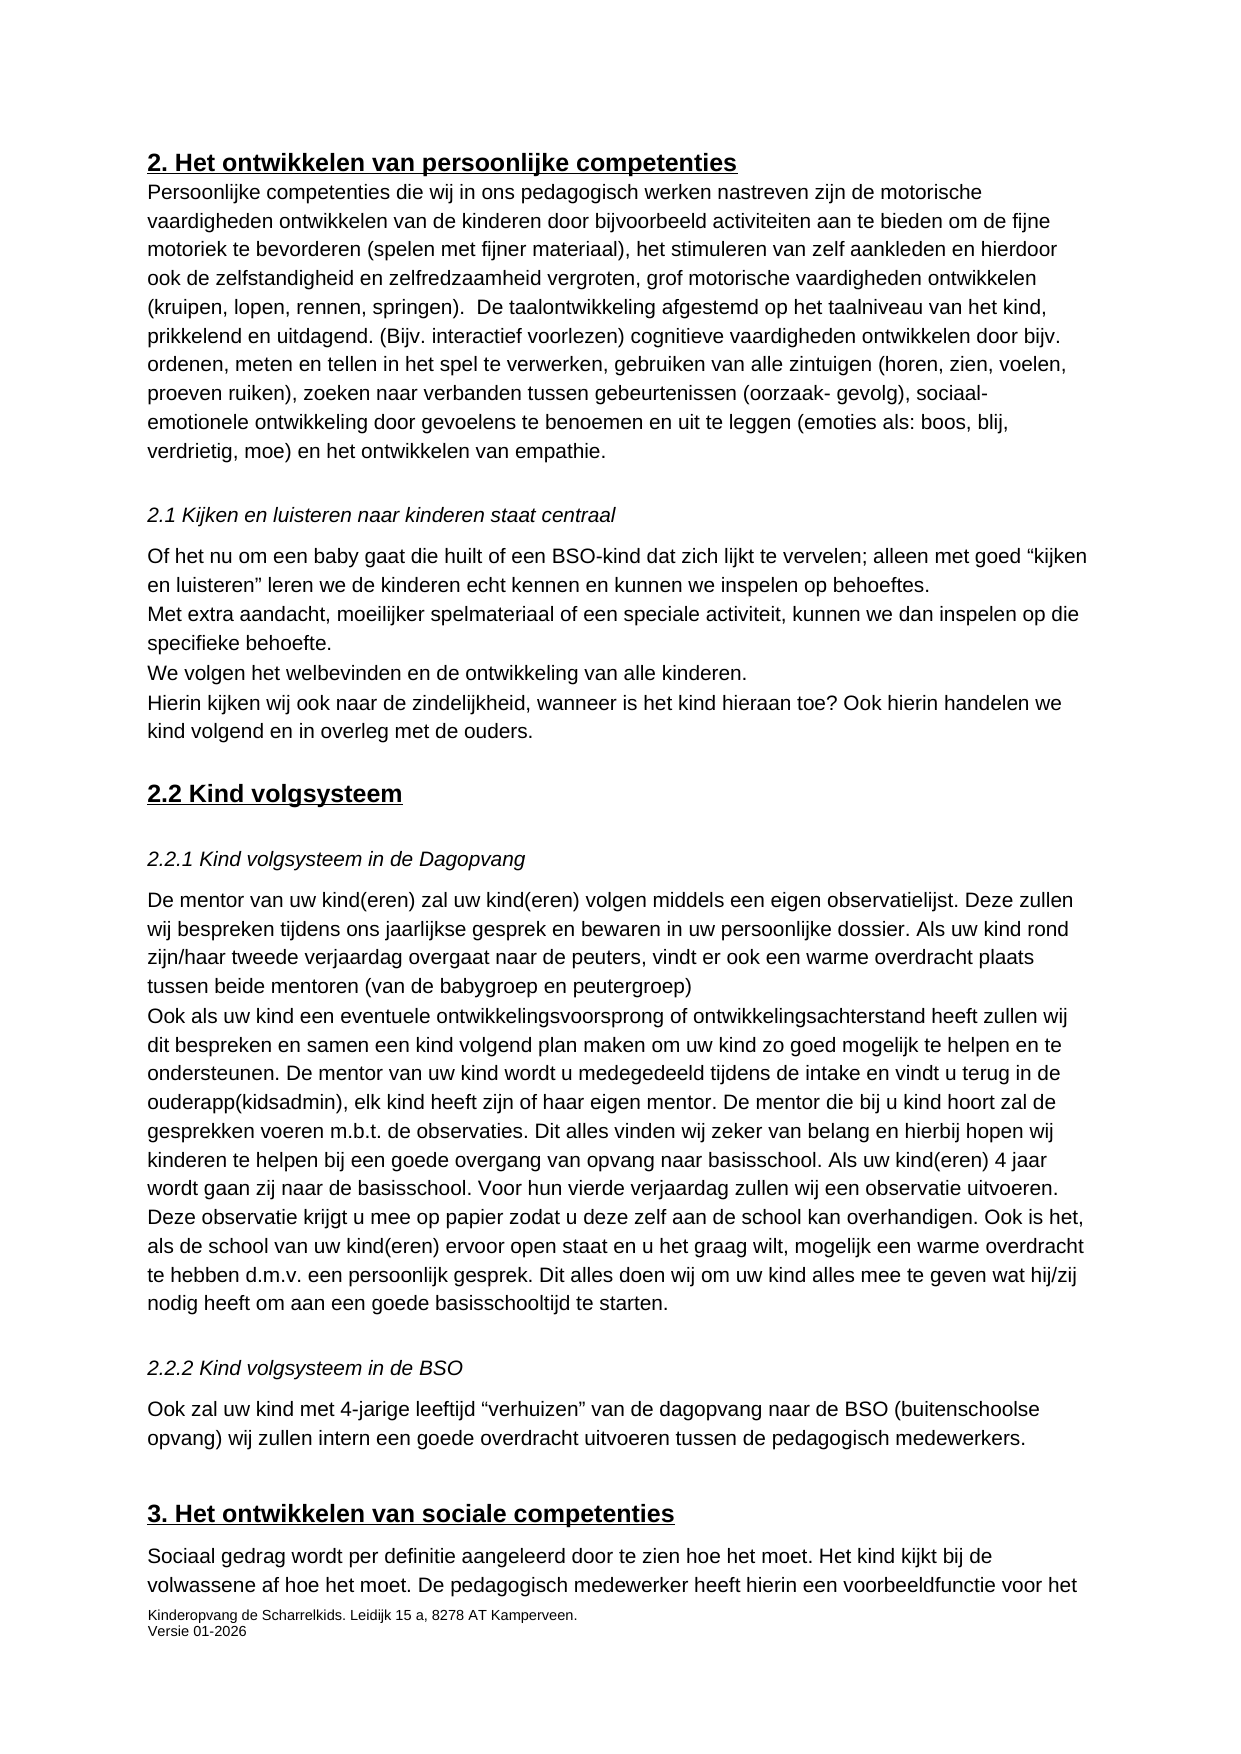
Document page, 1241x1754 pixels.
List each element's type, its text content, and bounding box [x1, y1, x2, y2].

subtitle 2.2 Kind volgsysteem [147, 778, 1093, 807]
subtitle 2.1 Kijken en luisteren naar kinderen staat centraal [147, 503, 1093, 527]
text Ook zal uw kind met 4-jarige leeftijd “verhuizen” van de dagopvang naar de BSO (buitenschoolse opvang) wij zullen intern een goede overdracht uitvoeren tussen de pedagogisch medewerkers. [147, 1397, 1091, 1449]
text Sociaal gedrag wordt per definitie aangeleerd door te zien hoe het moet. Het kind kijkt bij de volwassene af hoe het moet. De pedagogisch medewerker heeft hierin een voorbeeldfunctie voor het [147, 1544, 1091, 1596]
text Ook als uw kind een eventuele ontwikkelingsvoorsprong of ontwikkelingsachterstand heeft zullen wij dit bespreken en samen een kind volgend plan maken om uw kind zo goed mogelijk te helpen en te ondersteunen. De mentor van uw kind wordt u medegedeeld tijdens de intake en vindt u terug in de ouderapp(kidsadmin), elk kind heeft zijn of haar eigen mentor. De mentor die bij u kind hoort zal de gesprekken voeren m.b.t. de observaties. Dit alles vinden wij zeker van belang en hierbij hopen wij kinderen te helpen bij een goede overgang van opvang naar basisschool. Als uw kind(eren) 4 jaar wordt gaan zij naar de basisschool. Voor hun vierde verjaardag zullen wij een observatie uitvoeren. Deze observatie krijgt u mee op papier zodat u deze zelf aan de school kan overhandigen. Ook is het, als de school van uw kind(eren) ervoor open staat en u het graag wilt, mogelijk een warme overdracht te hebben d.m.v. een persoonlijk gesprek. Dit alles doen wij om uw kind alles mee te geven wat hij/zij nodig heeft om aan een goede basisschooltijd te starten. [147, 1004, 1091, 1315]
subtitle 2.2.1 Kind volgsysteem in de Dagopvang [147, 847, 1093, 871]
text Persoonlijke competenties die wij in ons pedagogisch werken nastreven zijn de motorische vaardigheden ontwikkelen van de kinderen door bijvoorbeeld activiteiten aan te bieden om de fijne motoriek te bevorderen (spelen met fijner materiaal), het stimuleren van zelf aankleden en hierdoor ook de zelfstandigheid en zelfredzaamheid vergroten, grof motorische vaardigheden ontwikkelen (kruipen, lopen, rennen, springen). De taalontwikkeling afgestemd op het taalniveau van het kind, prikkelend en uitdagend. (Bijv. interactief voorlezen) cognitieve vaardigheden ontwikkelen door bijv. ordenen, meten en tellen in het spel te verwerken, gebruiken van alle zintuigen (horen, zien, voelen, proeven ruiken), zoeken naar verbanden tussen gebeurtenissen (oorzaak- gevolg), sociaal- emotionele ontwikkeling door gevoelens te benoemen en uit te leggen (emoties als: boos, blij, verdrietig, moe) en het ontwikkelen van empathie. [147, 180, 1091, 462]
subtitle 3. Het ontwikkelen van sociale competenties [147, 1499, 1093, 1527]
text 2. Het ontwikkelen van persoonlijke competenties [147, 148, 1093, 176]
text Met extra aandacht, moeilijker spelmateriaal of een speciale activiteit, kunnen we dan inspelen op die specifieke behoefte. [147, 602, 1091, 655]
text We volgen het welbevinden en de ontwikkeling van alle kinderen. [147, 661, 1091, 685]
text De mentor van uw kind(eren) zal uw kind(eren) volgen middels een eigen observatielijst. Deze zullen wij bespreken tijdens ons jaarlijkse gesprek en bewaren in uw persoonlijke dossier. Als uw kind rond zijn/haar tweede verjaardag overgaat naar de peuters, vindt er ook een warme overdracht plaats tussen beide mentoren (van de babygroep en peutergroep) [147, 888, 1091, 998]
subtitle 2.2.2 Kind volgsysteem in de BSO [147, 1356, 1093, 1380]
text Of het nu om een baby gaat die huilt of een BSO-kind dat zich lijkt te vervelen; alleen met goed “kijken en luisteren” leren we de kinderen echt kennen en kunnen we inspelen op behoeftes. [147, 544, 1091, 597]
text Hierin kijken wij ook naar de zindelijkheid, wanneer is het kind hieraan toe? Ook hierin handelen we kind volgend en in overleg met de ouders. [147, 690, 1091, 743]
